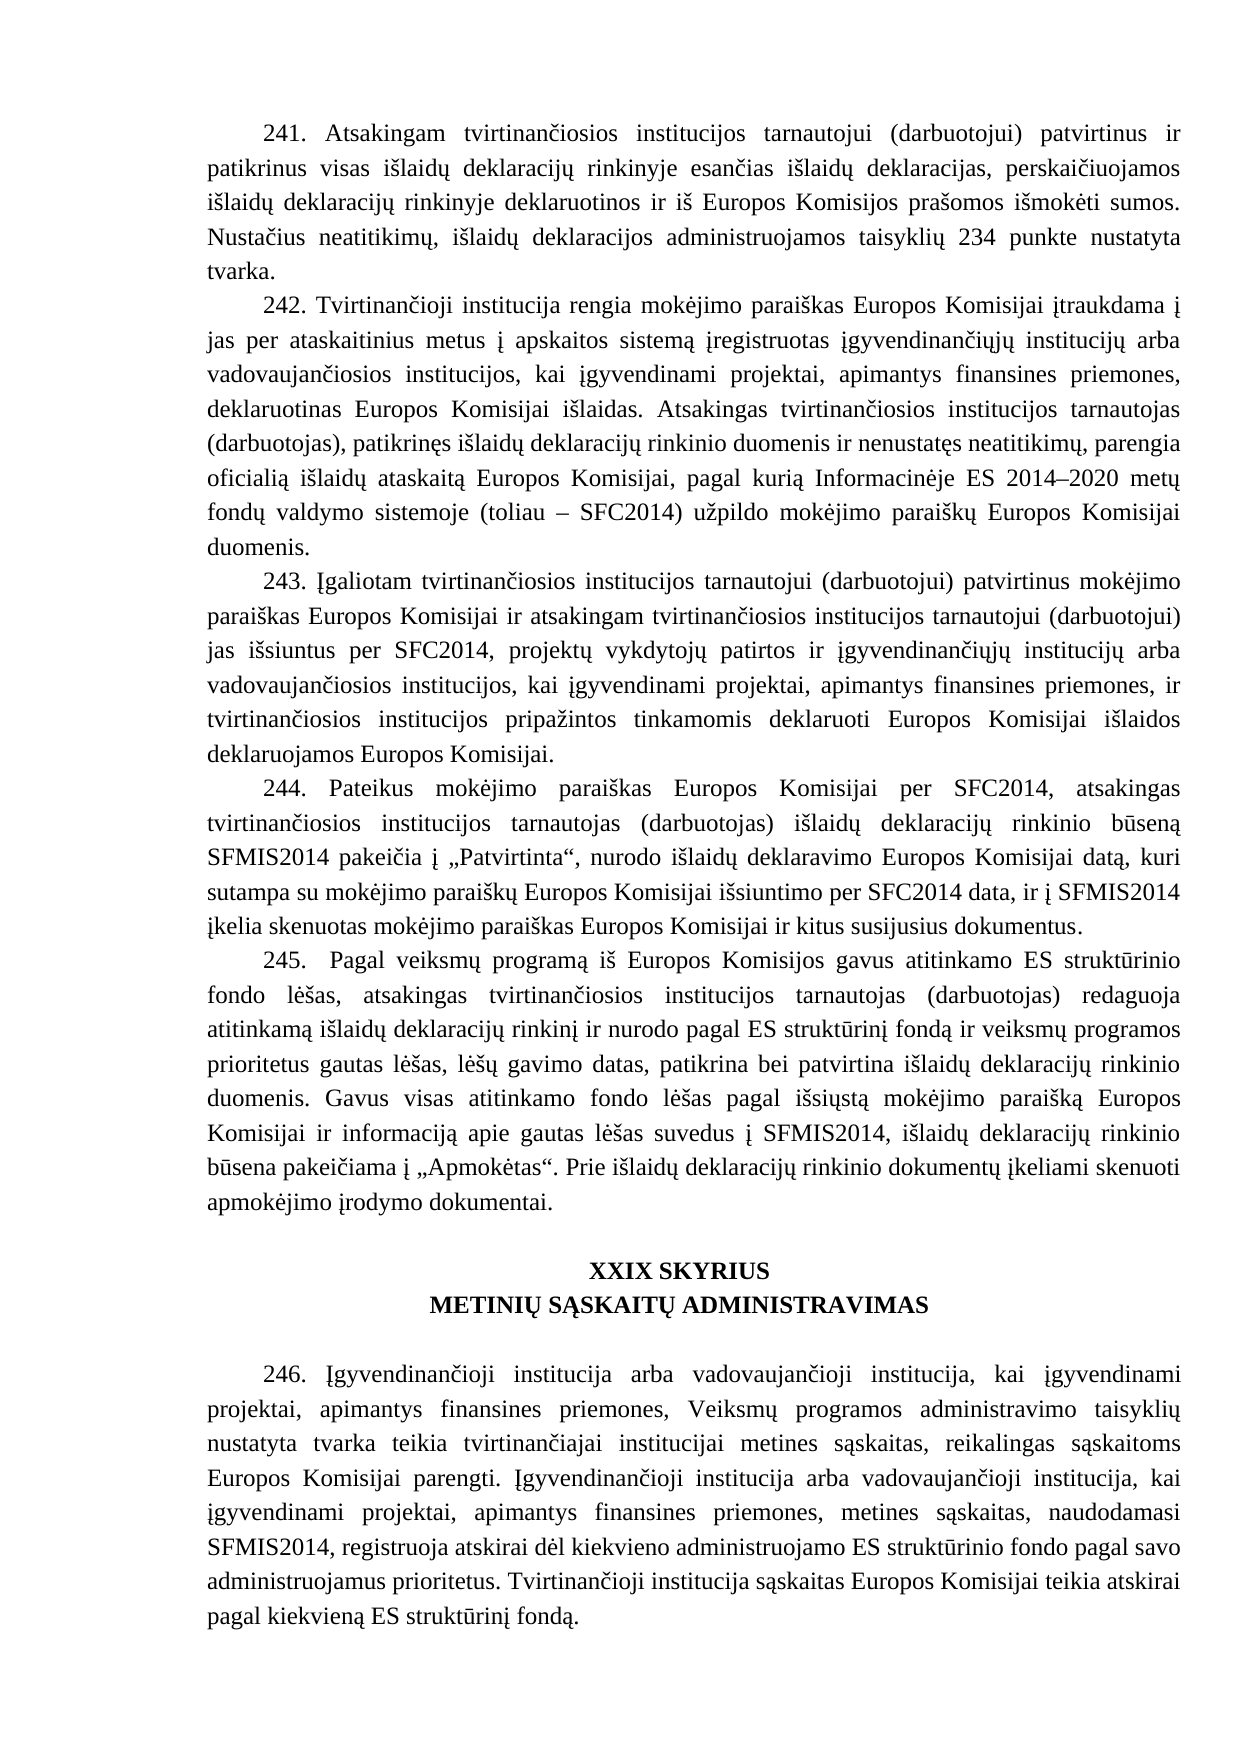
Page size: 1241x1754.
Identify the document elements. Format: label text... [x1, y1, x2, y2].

text 241. Atsakingam tvirtinančiosios institucijos tarnautojui (darbuotojui) patvirtinus ir patikrinus visas išlaidų deklaracijų rinkinyje esančias išlaidų deklaracijas, perskaičiuojamos išlaidų deklaracijų rinkinyje deklaruotinos ir iš Europos Komisijos prašomos išmokėti sumos. Nustačius neatitikimų, išlaidų deklaracijos administruojamos taisyklių 234 punkte nustatyta tvarka. [207, 118, 1181, 285]
text XXIX SKYRIUS [177, 1256, 1181, 1285]
text 243. Įgaliotam tvirtinančiosios institucijos tarnautojui (darbuotojui) patvirtinus mokėjimo paraiškas Europos Komisijai ir atsakingam tvirtinančiosios institucijos tarnautojui (darbuotojui) jas išsiuntus per SFC2014, projektų vykdytojų patirtos ir įgyvendinančiųjų institucijų arba vadovaujančiosios institucijos, kai įgyvendinami projektai, apimantys finansines priemones, ir tvirtinančiosios institucijos pripažintos tinkamomis deklaruoti Europos Komisijai išlaidos deklaruojamos Europos Komisijai. [207, 566, 1181, 767]
text 244. Pateikus mokėjimo paraiškas Europos Komisijai per SFC2014, atsakingas tvirtinančiosios institucijos tarnautojas (darbuotojas) išlaidų deklaracijų rinkinio būseną SFMIS2014 pakeičia į „Patvirtinta“, nurodo išlaidų deklaravimo Europos Komisijai datą, kuri sutampa su mokėjimo paraiškų Europos Komisijai išsiuntimo per SFC2014 data, ir į SFMIS2014 įkelia skenuotas mokėjimo paraiškas Europos Komisijai ir kitus susijusius dokumentus. [207, 773, 1181, 940]
text 246. Įgyvendinančioji institucija arba vadovaujančioji institucija, kai įgyvendinami projektai, apimantys finansines priemones, Veiksmų programos administravimo taisyklių nustatyta tvarka teikia tvirtinančiajai institucijai metines sąskaitas, reikalingas sąskaitoms Europos Komisijai parengti. Įgyvendinančioji institucija arba vadovaujančioji institucija, kai įgyvendinami projektai, apimantys finansines priemones, metines sąskaitas, naudodamasi SFMIS2014, registruoja atskirai dėl kiekvieno administruojamo ES struktūrinio fondo pagal savo administruojamus prioritetus. Tvirtinančioji institucija sąskaitas Europos Komisijai teikia atskirai pagal kiekvieną ES struktūrinį fondą. [207, 1359, 1181, 1629]
text METINIŲ SĄSKAITŲ ADMINISTRAVIMAS [177, 1290, 1181, 1319]
text 245. Pagal veiksmų programą iš Europos Komisijos gavus atitinkamo ES struktūrinio fondo lėšas, atsakingas tvirtinančiosios institucijos tarnautojas (darbuotojas) redaguoja atitinkamą išlaidų deklaracijų rinkinį ir nurodo pagal ES struktūrinį fondą ir veiksmų programos prioritetus gautas lėšas, lėšų gavimo datas, patikrina bei patvirtina išlaidų deklaracijų rinkinio duomenis. Gavus visas atitinkamo fondo lėšas pagal išsiųstą mokėjimo paraišką Europos Komisijai ir informaciją apie gautas lėšas suvedus į SFMIS2014, išlaidų deklaracijų rinkinio būsena pakeičiama į „Apmokėtas“. Prie išlaidų deklaracijų rinkinio dokumentų įkeliami skenuoti apmokėjimo įrodymo dokumentai. [207, 946, 1181, 1216]
text 242. Tvirtinančioji institucija rengia mokėjimo paraiškas Europos Komisijai įtraukdama į jas per ataskaitinius metus į apskaitos sistemą įregistruotas įgyvendinančiųjų institucijų arba vadovaujančiosios institucijos, kai įgyvendinami projektai, apimantys finansines priemones, deklaruotinas Europos Komisijai išlaidas. Atsakingas tvirtinančiosios institucijos tarnautojas (darbuotojas), patikrinęs išlaidų deklaracijų rinkinio duomenis ir nenustatęs neatitikimų, parengia oficialią išlaidų ataskaitą Europos Komisijai, pagal kurią Informacinėje ES 2014–2020 metų fondų valdymo sistemoje (toliau – SFC2014) užpildo mokėjimo paraiškų Europos Komisijai duomenis. [207, 291, 1181, 561]
